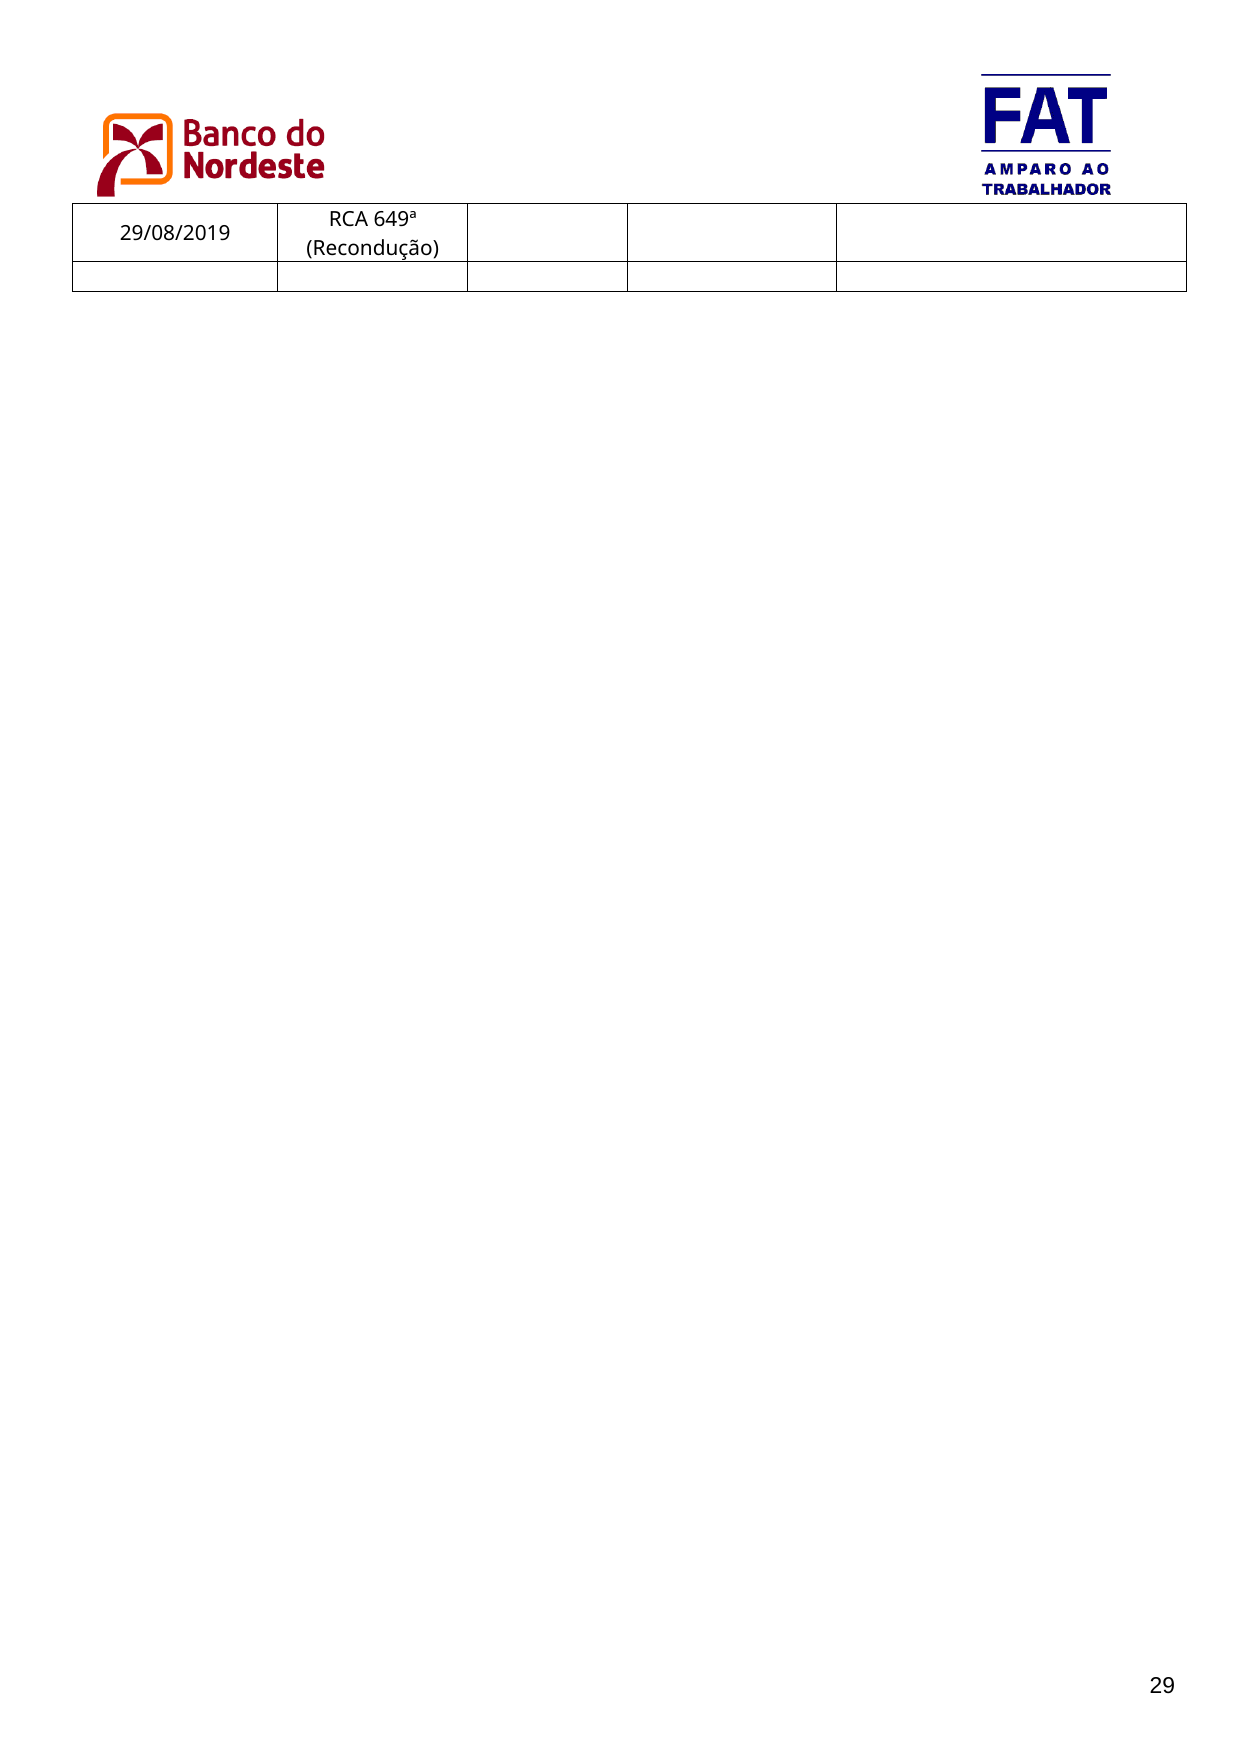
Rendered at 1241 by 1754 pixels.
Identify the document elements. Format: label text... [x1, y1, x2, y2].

table_cell [73, 262, 277, 291]
table_cell [278, 262, 467, 291]
picture [971, 65, 1121, 203]
table_cell [837, 262, 1186, 291]
table_cell - [468, 204, 627, 261]
table_cell [468, 262, 627, 291]
table_cell - [628, 204, 836, 261]
table_cell RCA 649ª (Recondução) [278, 204, 467, 261]
table_cell [628, 262, 836, 291]
table_cell [837, 204, 1186, 261]
table_cell 29/08/2019 [73, 204, 277, 261]
